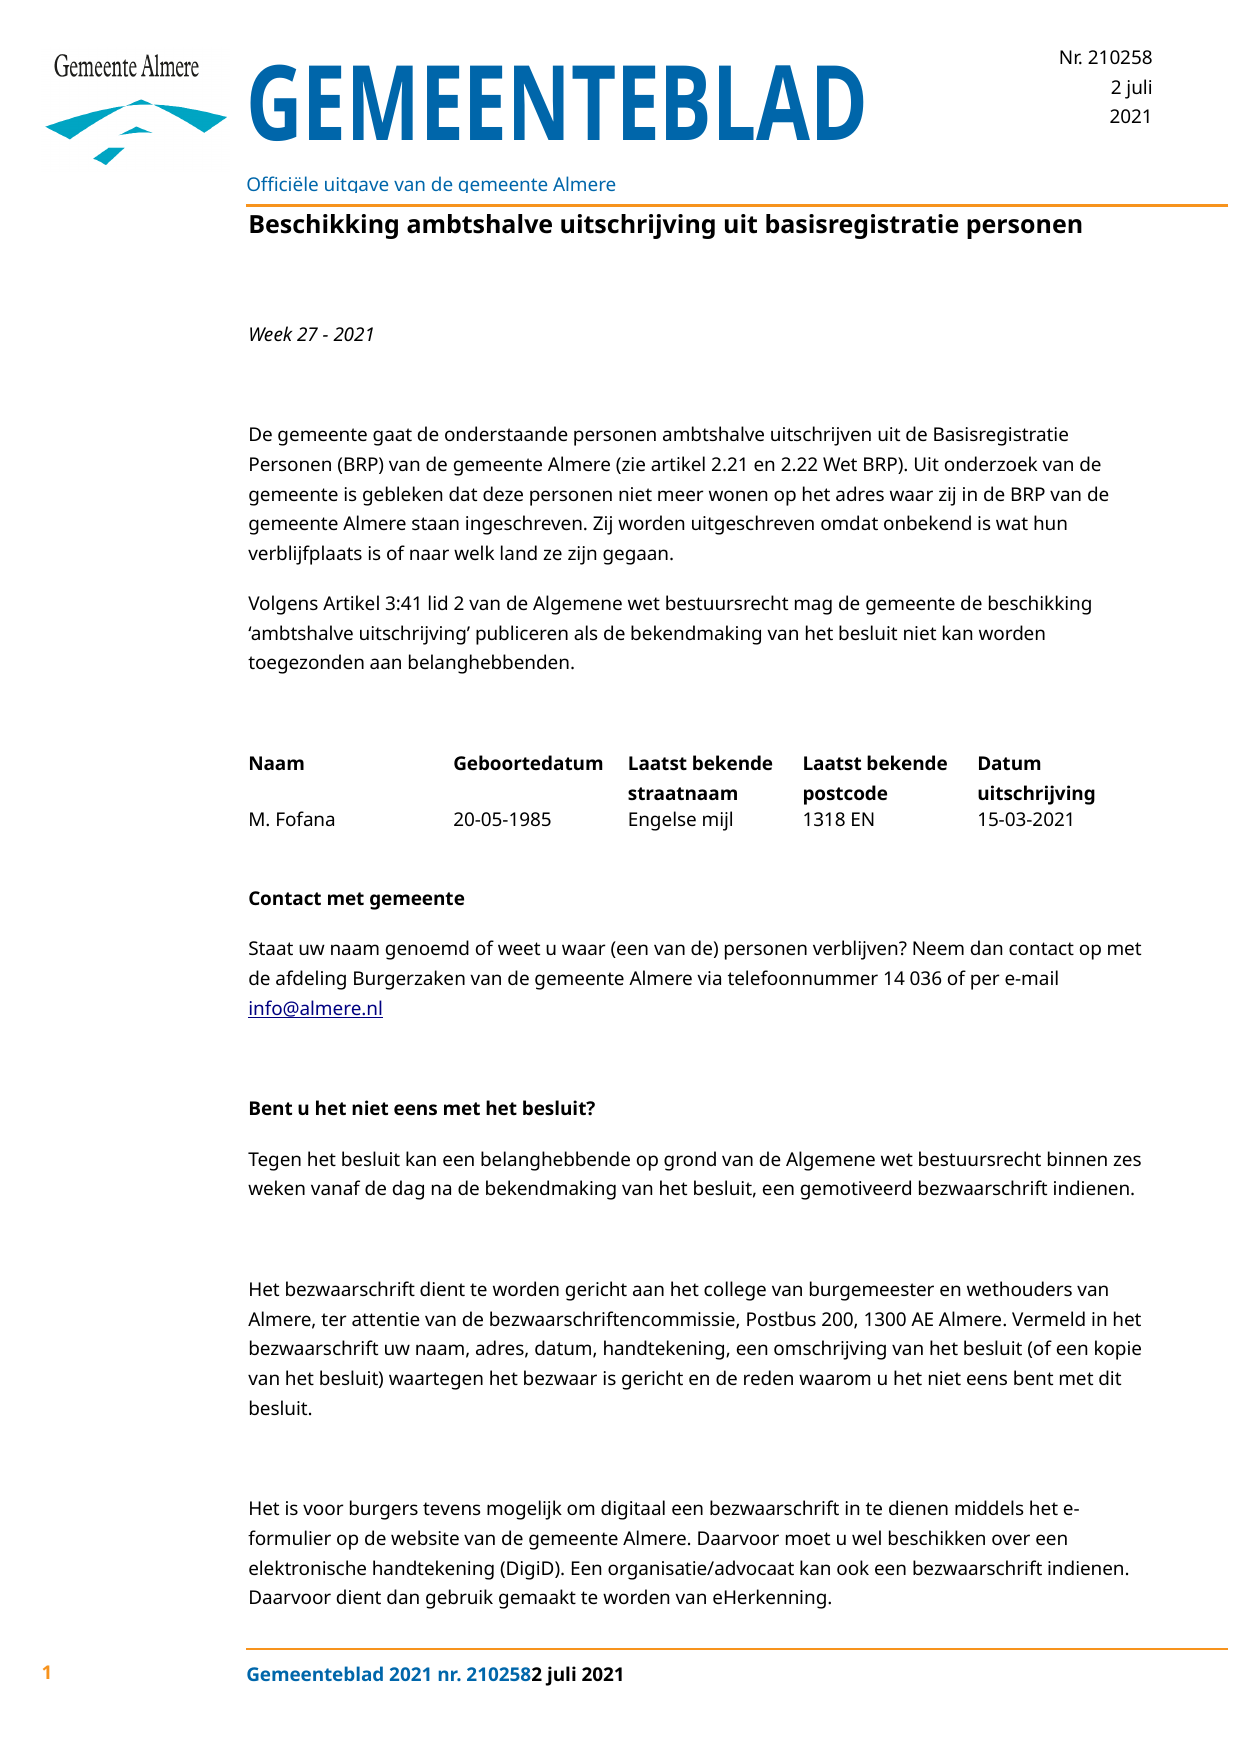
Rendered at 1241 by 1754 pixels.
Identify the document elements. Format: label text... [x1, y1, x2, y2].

table_header Laatst bekende postcode [802, 750, 977, 806]
table_cell 20-05-1985 [453, 806, 628, 831]
text Contact met gemeente [248, 885, 1152, 911]
picture [41, 47, 231, 172]
table_header Datum uitschrijving [977, 750, 1152, 806]
table_cell 1318 EN [802, 806, 977, 831]
text Beschikking ambtshalve uitschrijving uit basisregistratie personen [248, 207, 1152, 241]
text Tegen het besluit kan een belanghebbende op grond van de Algemene wet bestuursrecht binnen zes weken vanaf de dag na de bekendmaking van het besluit, een gemotiveerd bezwaarschrift indienen. [248, 1146, 1152, 1201]
text Het bezwaarschrift dient te worden gericht aan het college van burgemeester en wethouders van Almere, ter attentie van de bezwaarschriftencommissie, Postbus 200, 1300 AE Almere. Vermeld in het bezwaarschrift uw naam, adres, datum, handtekening, een omschrijving van het besluit (of een kopie van het besluit) waartegen het bezwaar is gericht en de reden waarom u het niet eens bent met dit besluit. [248, 1276, 1152, 1420]
text Bent u het niet eens met het besluit? [248, 1096, 1152, 1121]
table_cell Engelse mijl [628, 806, 802, 831]
table_cell 15-03-2021 [977, 806, 1152, 831]
table_cell M. Fofana [248, 806, 453, 831]
text Staat uw naam genoemd of weet u waar (een van de) personen verblijven? Neem dan contact op met de afdeling Burgerzaken van de gemeente Almere via telefoonnummer 14 036 of per e-mail info@almere.nl [248, 936, 1152, 1020]
text De gemeente gaat de onderstaande personen ambtshalve uitschrijven uit de Basisregistratie Personen (BRP) van de gemeente Almere (zie artikel 2.21 en 2.22 Wet BRP). Uit onderzoek van de gemeente is gebleken dat deze personen niet meer wonen op het adres waar zij in de BRP van de gemeente Almere staan ingeschreven. Zij worden uitgeschreven omdat onbekend is wat hun verblijfplaats is of naar welk land ze zijn gegaan. [248, 422, 1152, 566]
table_header Geboortedatum [453, 750, 628, 806]
table_header Laatst bekende straatnaam [628, 750, 802, 806]
table_header Naam [248, 750, 453, 806]
text Het is voor burgers tevens mogelijk om digitaal een bezwaarschrift in te dienen middels het e-formulier op de website van de gemeente Almere. Daarvoor moet u wel beschikken over een elektronische handtekening (DigiD). Een organisatie/advocaat kan ook een bezwaarschrift indienen. Daarvoor dient dan gebruik gemaakt te worden van eHerkenning. [248, 1496, 1152, 1610]
text Volgens Artikel 3:41 lid 2 van de Algemene wet bestuursrecht mag de gemeente de beschikking ‘ambtshalve uitschrijving’ publiceren als de bekendmaking van het besluit niet kan worden toegezonden aan belanghebbenden. [248, 590, 1152, 675]
text Week 27 - 2021 [248, 321, 1152, 346]
